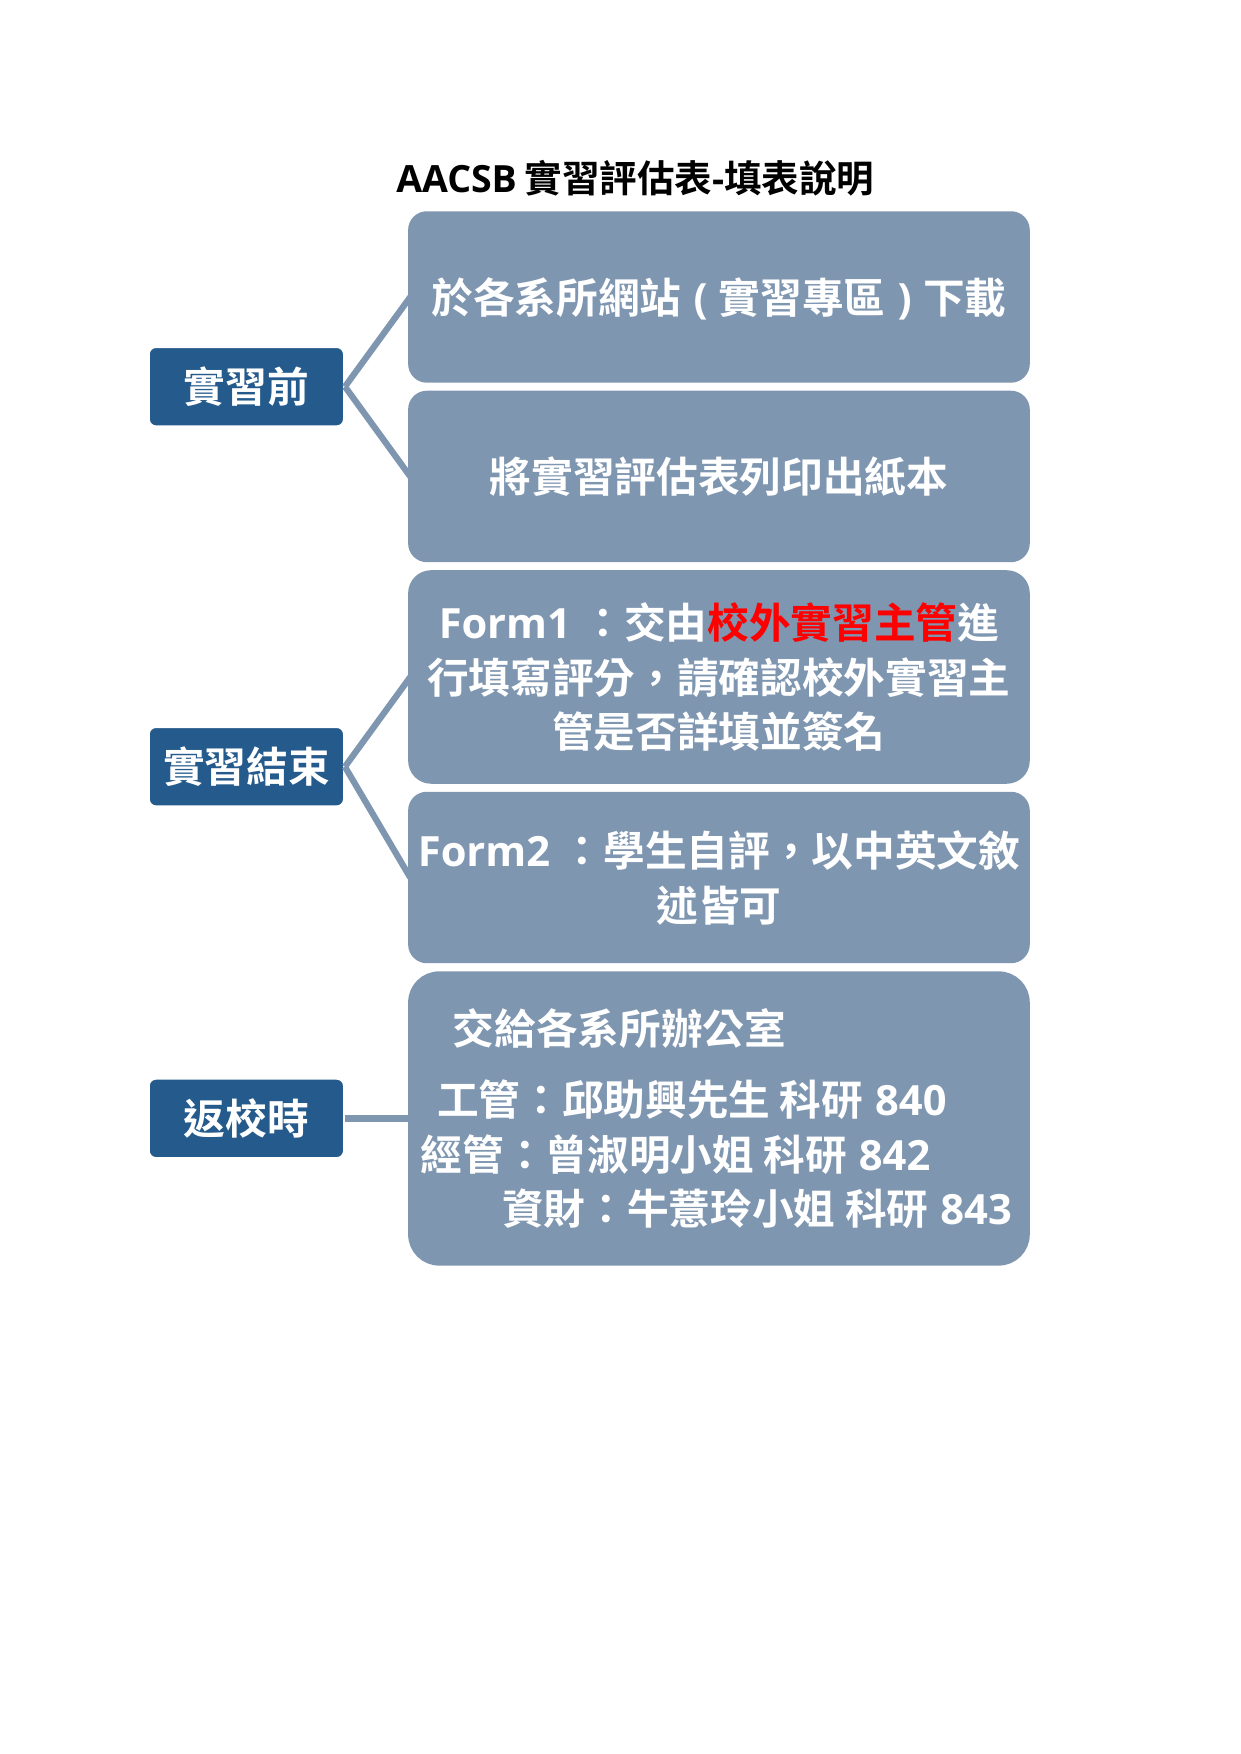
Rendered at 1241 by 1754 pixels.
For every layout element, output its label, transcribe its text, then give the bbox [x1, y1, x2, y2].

text AACSB實習評估表-填表說明 [148, 134, 1122, 197]
